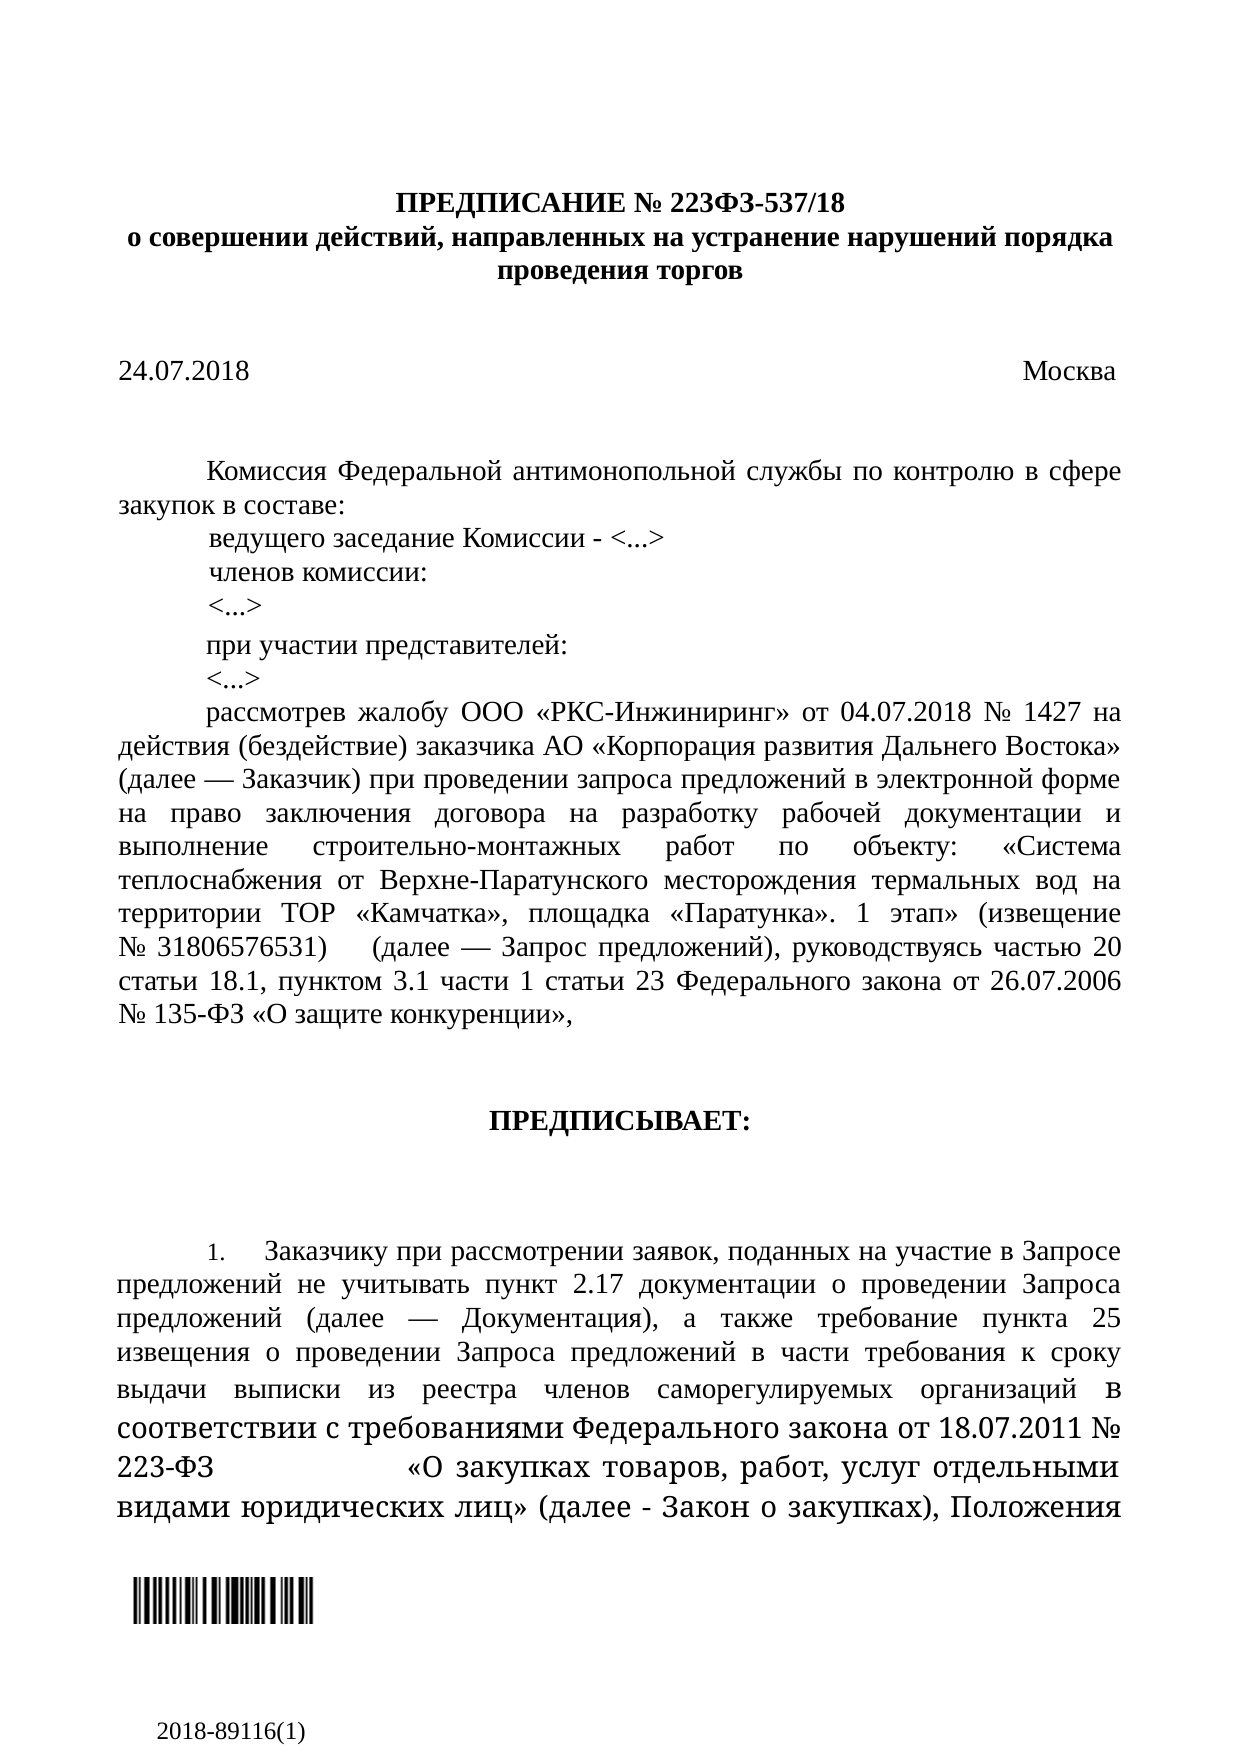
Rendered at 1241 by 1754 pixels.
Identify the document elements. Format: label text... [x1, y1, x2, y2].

text ПРЕДПИСАНИЕ № 223ФЗ-537/18 [118, 185, 1122, 219]
text <...> [118, 661, 1122, 694]
text <...> [118, 588, 1122, 621]
text ПРЕДПИСЫВАЕТ: [118, 1103, 1122, 1136]
text ведущего заседание Комиссии - <...> [118, 521, 1122, 554]
text о совершении действий, направленных на устранение нарушений порядка проведения торгов [118, 219, 1122, 286]
list Заказчику при рассмотрении заявок, поданных на участие в Запросе предложений не учитывать пункт 2.17 документации о проведении Запроса предложений (далее — Документация), а также требование пункта 25 извещения о проведении Запроса предложений в части требования к сроку выдачи выписки из реестра членов саморегулируемых организаций в соответствии с требованиями Федерального закона от 18.07.2011 № 223-ФЗ «О закупках товаров, работ, услуг отдельными видами юридических лиц» (далее - Закон о закупках), Положения о закупке товаров, работ, услуг АО «КРДВ», утвержденного решением Совета Директоров АО «КРДВ» (протоколы от 29.04.2016 № 2, от 04.08.2016 № 5, от 02.11.2016 № 8, от 12.07.2018 №57) (далее – Положение о закупке), с учетом принятого Комиссией ФАС России решения от 24.07.2018 № 223ФЗ-537/18. [116, 1233, 1122, 1526]
text членов комиссии: [118, 554, 1122, 588]
text Комиссия Федеральной антимонопольной службы по контролю в сфере закупок в составе: [118, 453, 1122, 521]
picture [118, 1577, 331, 1624]
text при участии представителей: [118, 627, 1122, 661]
text 24.07.2018 Москва [118, 353, 1122, 386]
text рассмотрев жалобу ООО «РКС-Инжиниринг» от 04.07.2018 № 1427 на действия (бездействие) заказчика АО «Корпорация развития Дальнего Востока» (далее — Заказчик) при проведении запроса предложений в электронной форме на право заключения договора на разработку рабочей документации и выполнение строительно-монтажных работ по объекту: «Система теплоснабжения от Верхне-Паратунского месторождения термальных вод на территории ТОР «Камчатка», площадка «Паратунка». 1 этап» (извещение № 31806576531) (далее — Запрос предложений), руководствуясь частью 20 статьи 18.1, пунктом 3.1 части 1 статьи 23 Федерального закона от 26.07.2006 № 135-ФЗ «О защите конкуренции», [118, 694, 1122, 1030]
